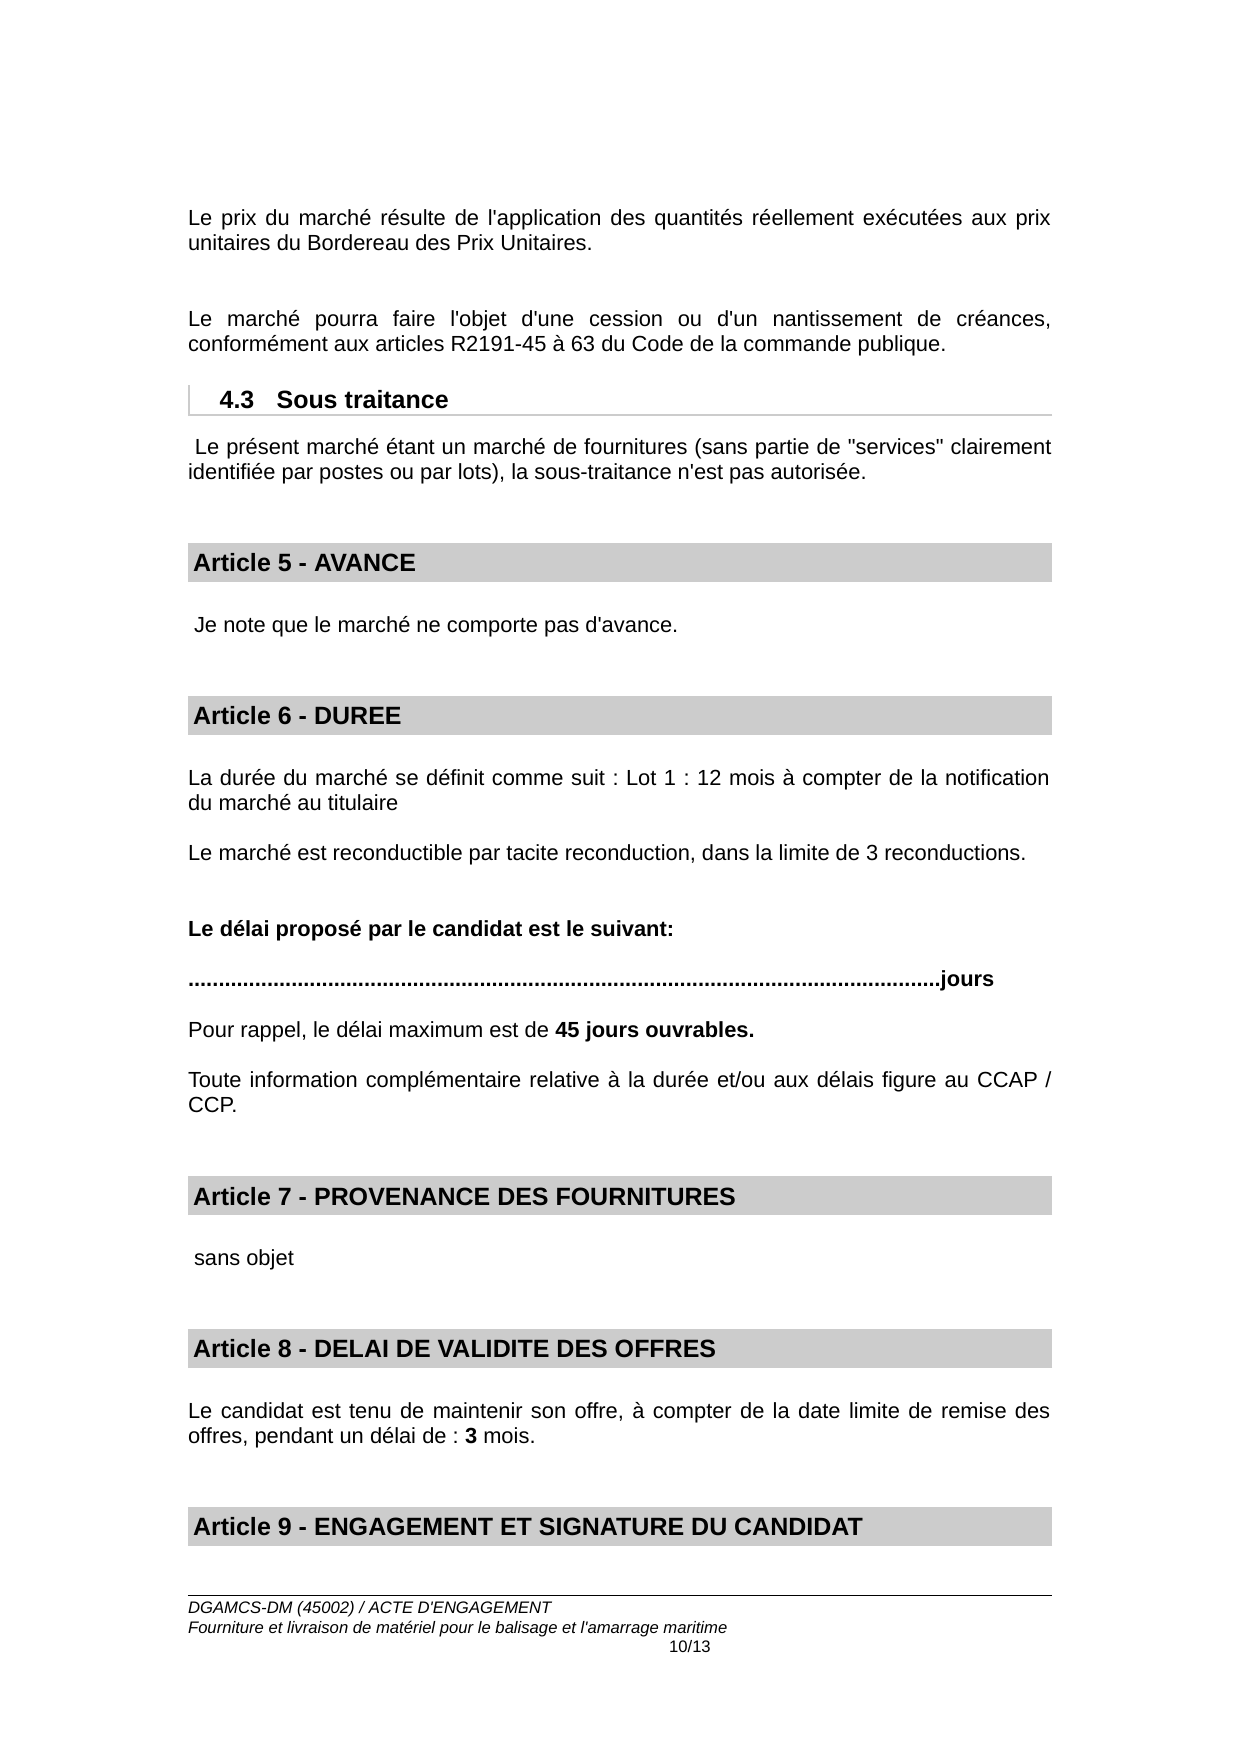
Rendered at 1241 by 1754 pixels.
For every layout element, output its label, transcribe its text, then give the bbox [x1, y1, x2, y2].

text Pour rappel, le délai maximum est de 45 jours ouvrables. [188, 1017, 1052, 1042]
text Le prix du marché résulte de l'application des quantités réellement exécutées aux prix unitaires du Bordereau des Prix Unitaires. [188, 204, 1052, 255]
subtitle DELAI DE VALIDITE DES OFFRES [190, 1331, 1050, 1366]
subtitle DUREE [190, 698, 1050, 733]
text Toute information complémentaire relative à la durée et/ou aux délais figure au CCAP / CCP. [188, 1067, 1052, 1117]
subtitle Sous traitance [190, 385, 1052, 414]
text Le candidat est tenu de maintenir son offre, à compter de la date limite de remise des offres, pendant un délai de : 3 mois. [188, 1398, 1052, 1448]
text Le délai proposé par le candidat est le suivant: [188, 916, 1052, 941]
text Je note que le marché ne comporte pas d'avance. [188, 612, 1052, 637]
text ............................................................................................................................jours [188, 966, 1052, 991]
subtitle AVANCE [190, 546, 1050, 580]
text Le marché pourra faire l'objet d'une cession ou d'un nantissement de créances, conformément aux articles R2191-45 à 63 du Code de la commande publique. [188, 305, 1052, 356]
text sans objet [188, 1245, 1052, 1270]
text Le présent marché étant un marché de fournitures (sans partie de "services" clairement identifiée par postes ou par lots), la sous-traitance n'est pas autorisée. [188, 434, 1052, 484]
text Le marché est reconductible par tacite reconduction, dans la limite de 3 reconductions. [188, 840, 1052, 865]
text La durée du marché se définit comme suit : Lot 1 : 12 mois à compter de la notification du marché au titulaire [188, 764, 1052, 815]
subtitle ENGAGEMENT ET SIGNATURE DU CANDIDAT [190, 1509, 1050, 1544]
subtitle PROVENANCE DES FOURNITURES [190, 1179, 1050, 1213]
